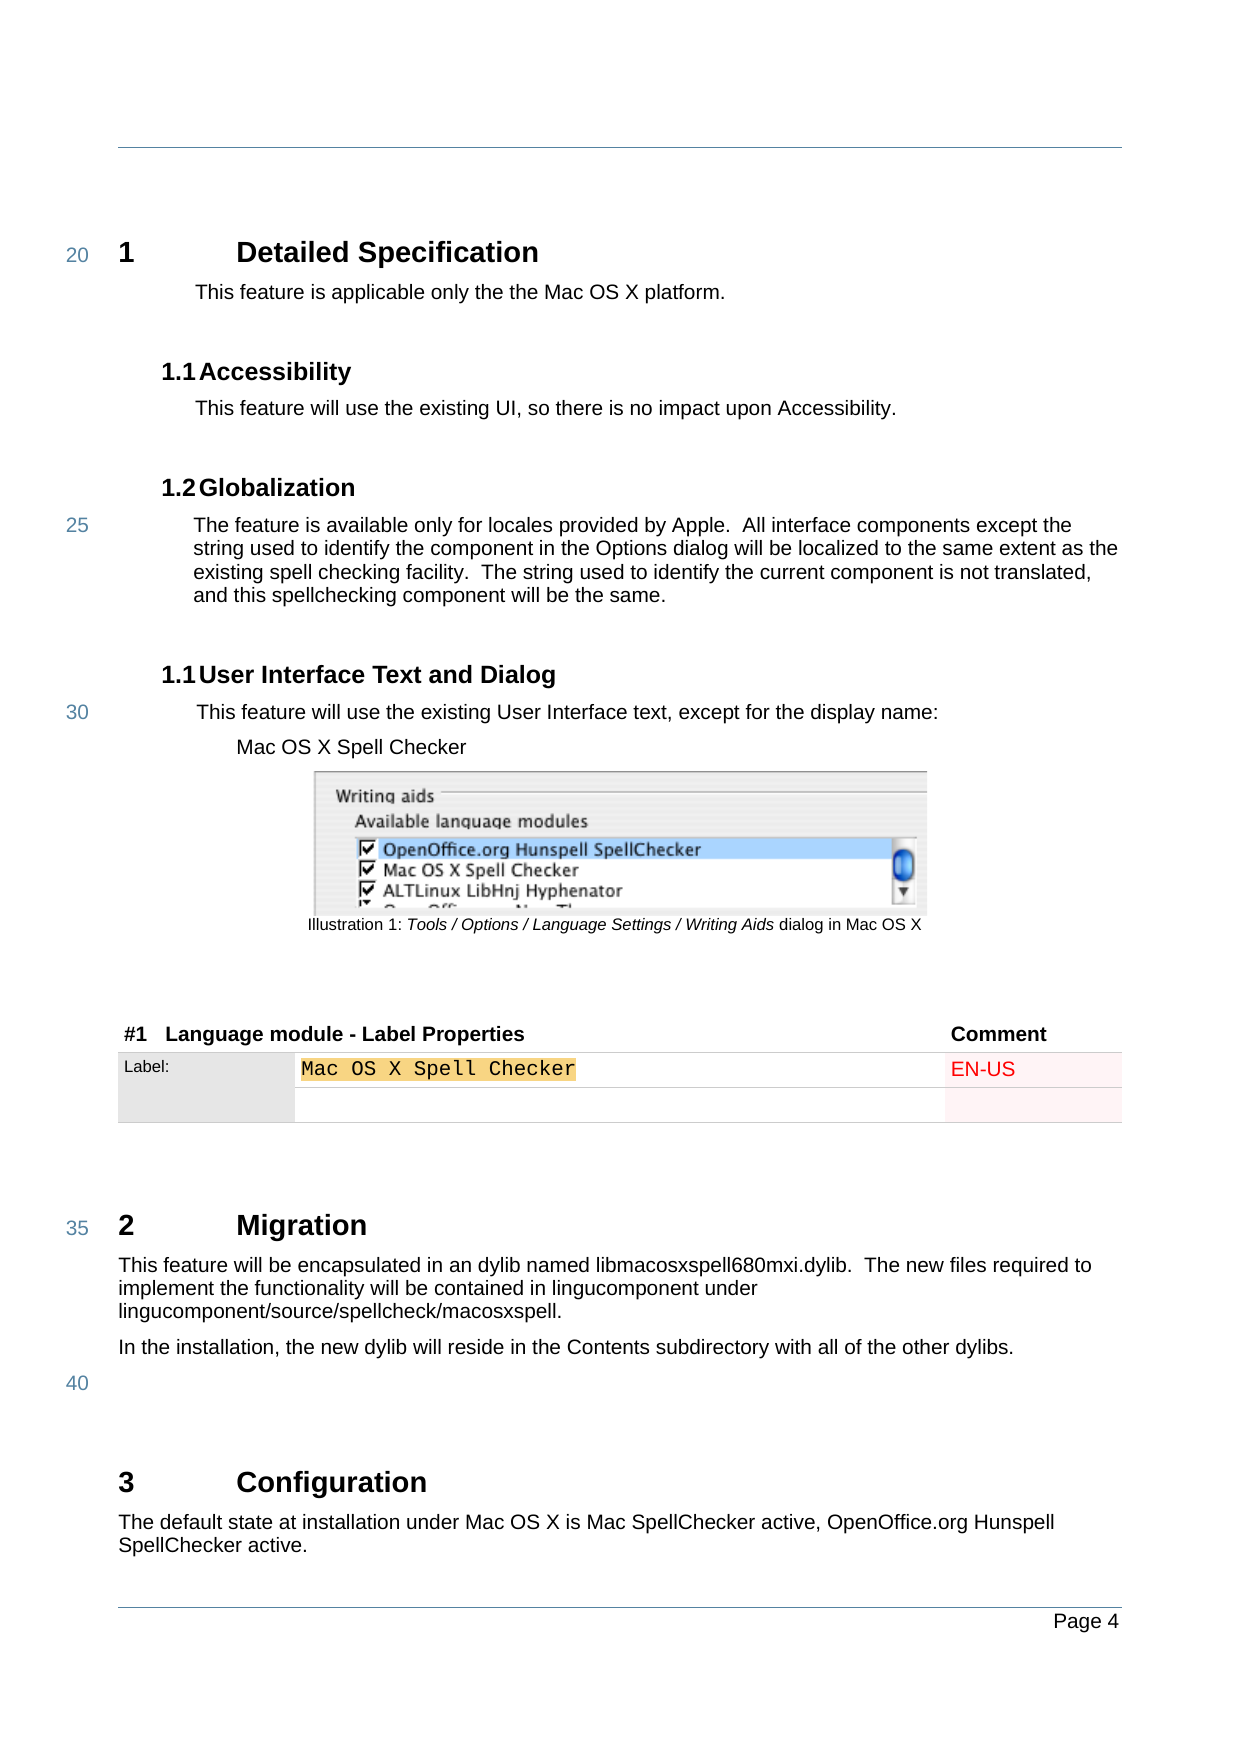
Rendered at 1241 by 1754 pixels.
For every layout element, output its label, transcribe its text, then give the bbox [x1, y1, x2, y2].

table_cell Label: [118, 1053, 295, 1122]
subtitle Migration [118, 1209, 1122, 1242]
subtitle Globalization [161, 474, 1122, 502]
table_cell [945, 1088, 1122, 1122]
subtitle Configuration [118, 1466, 1122, 1499]
subtitle Detailed Specification [118, 236, 1122, 268]
text This feature will use the existing User Interface text, except for the display name: [118, 700, 1122, 723]
text Mac OS X Spell Checker [118, 736, 1122, 759]
text This feature is applicable only the the Mac OS X platform. [118, 280, 1122, 303]
text This feature will use the existing UI, so there is no impact upon Accessibility. [118, 397, 1122, 420]
table_header Comment [945, 1016, 1122, 1052]
text Illustration 1: Tools / Options / Language Settings / Writing Aids dialog in Mac OS X [307, 784, 933, 934]
table_header Language module - Label Properties [118, 1016, 945, 1052]
subtitle User Interface Text and Dialog [161, 661, 1122, 688]
text The default state at installation under Mac OS X is Mac SpellChecker active, OpenOffice.org Hunspell SpellChecker active. [118, 1511, 1122, 1557]
picture [313, 771, 928, 916]
table_header EN-US [945, 1053, 1122, 1087]
list The feature is available only for locales provided by Apple. All interface components except the string used to identify the component in the Options dialog will be localized to the same extent as the existing spell checking facility. The string used to identify the current component is not translated, and this spellchecking component will be the same. [156, 514, 1122, 607]
subtitle Accessibility [161, 357, 1122, 385]
table_header Mac OS X Spell Checker [295, 1053, 945, 1087]
text This feature will be encapsulated in an dylib named libmacosxspell680mxi.dylib. The new files required to implement the functionality will be contained in lingucomponent under lingucomponent/source/spellcheck/macosxspell. [118, 1254, 1122, 1323]
table_cell [295, 1088, 945, 1122]
text In the installation, the new dylib will reside in the Contents subdirectory with all of the other dylibs. [118, 1336, 1122, 1359]
